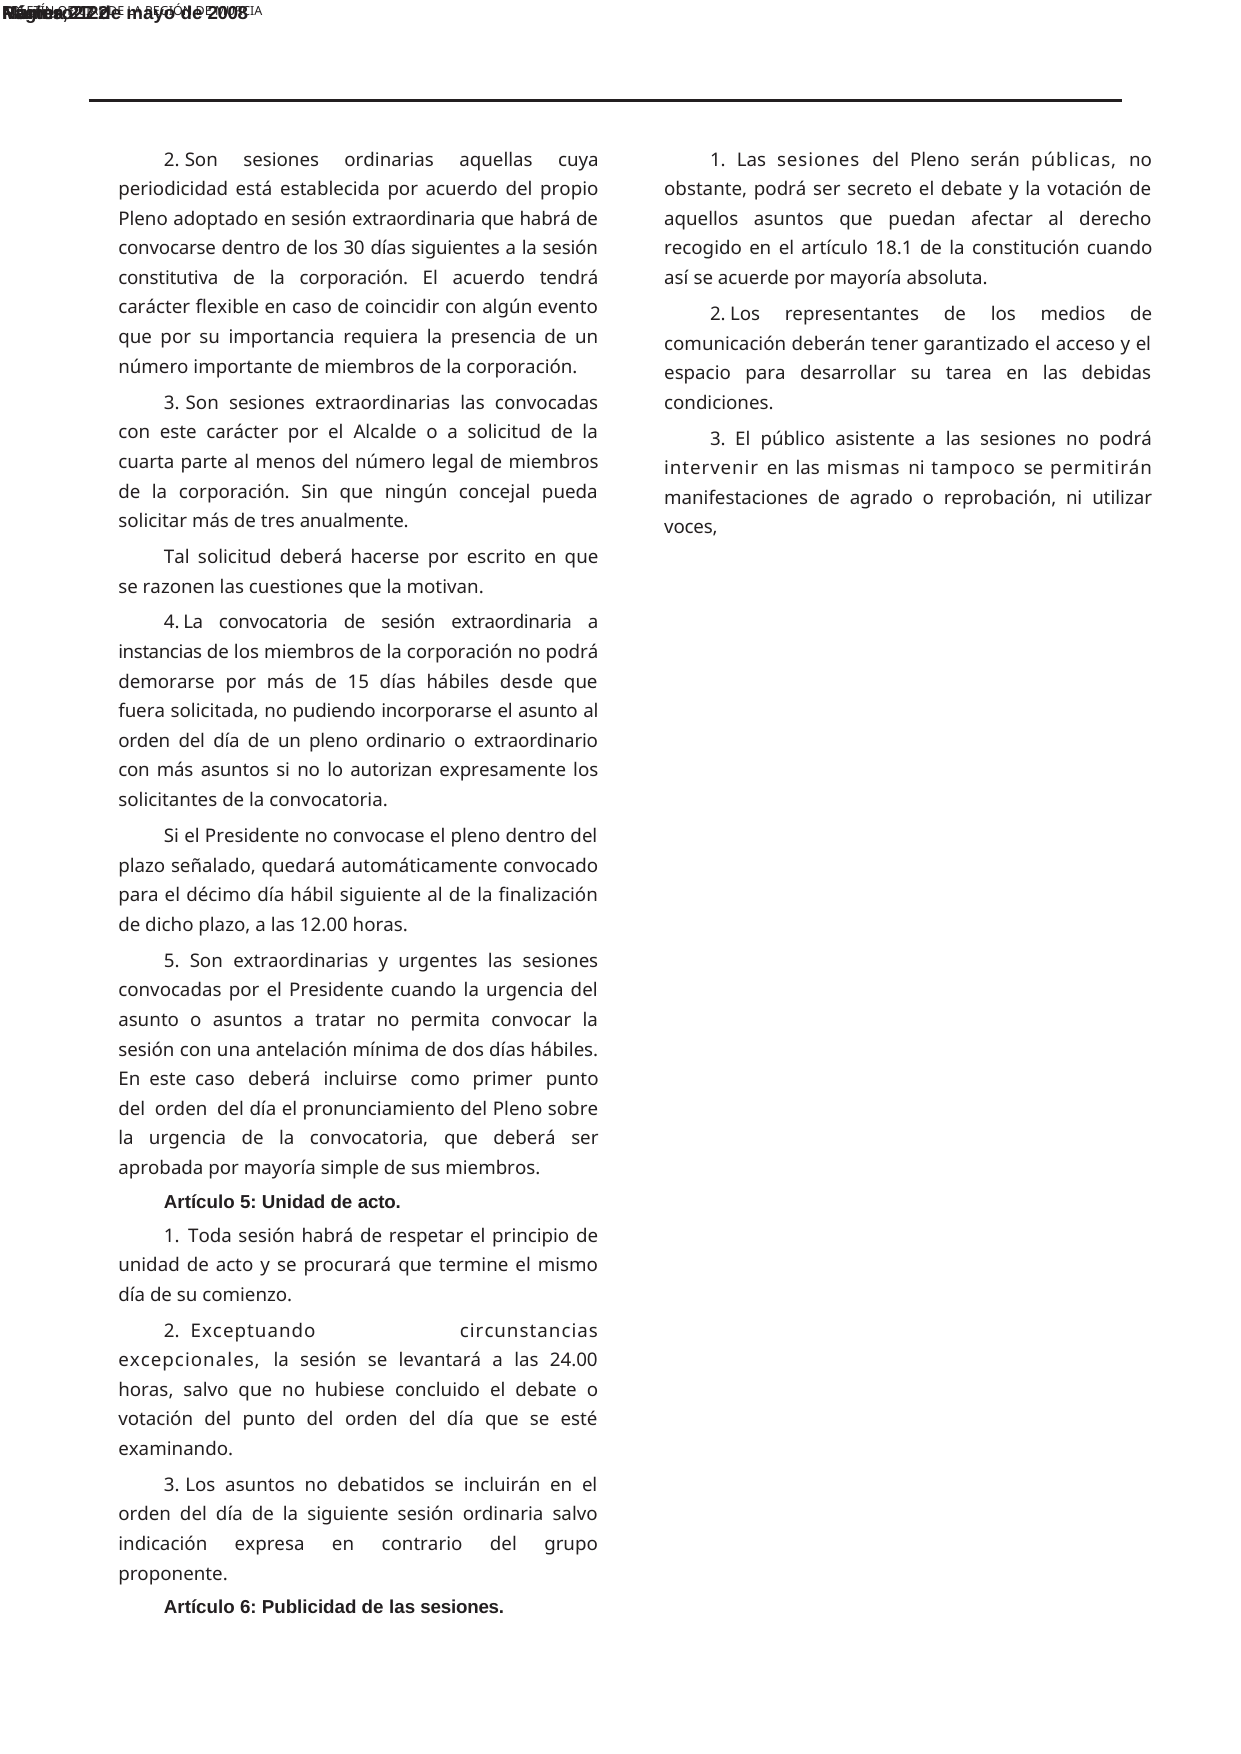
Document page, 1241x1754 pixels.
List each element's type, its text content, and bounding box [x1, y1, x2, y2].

list Los asuntos no debatidos se incluirán en el orden del día de la siguiente sesión ordinaria salvo indicación expresa en contrario del grupo proponente. [118, 1471, 598, 1585]
list Toda sesión habrá de respetar el principio de unidad de acto y se procurará que termine el mismo día de su comienzo. [118, 1222, 598, 1307]
list Las sesiones del Pleno serán públicas, no obstante, podrá ser secreto el debate y la votación de aquellos asuntos que puedan afectar al derecho recogido en el artículo 18.1 de la constitución cuando así se acuerde por mayoría absoluta. [664, 146, 1152, 290]
text Si el Presidente no convocase el pleno dentro del plazo señalado, quedará automáticamente convocado para el décimo día hábil siguiente al de la finalización de dicho plazo, a las 12.00 horas. [118, 822, 598, 937]
list Son sesiones ordinarias aquellas cuya periodicidad está establecida por acuerdo del propio Pleno adoptado en sesión extraordinaria que habrá de convocarse dentro de los 30 días siguientes a la sesión constitutiva de la corporación. El acuerdo tendrá carácter flexible en caso de coincidir con algún evento que por su importancia requiera la presencia de un número importante de miembros de la corporación. [118, 146, 598, 378]
text Tal solicitud deberá hacerse por escrito en que se razonen las cuestiones que la motivan. [118, 543, 598, 599]
list Exceptuando circunstancias excepcionales, la sesión se levantará a las 24.00 horas, salvo que no hubiese concluido el debate o votación del punto del orden del día que se esté examinando. [118, 1317, 598, 1461]
list El público asistente a las sesiones no podrá intervenir en las mismas ni tampoco se permitirán manifestaciones de agrado o reprobación, ni utilizar voces, [664, 425, 1152, 539]
list Son sesiones extraordinarias las convocadas con este carácter por el Alcalde o a solicitud de la cuarta parte al menos del número legal de miembros de la corporación. Sin que ningún concejal pueda solicitar más de tres anualmente. [118, 389, 598, 533]
subtitle Artículo 6: Publicidad de las sesiones. [164, 1596, 609, 1617]
list Son extraordinarias y urgentes las sesiones convocadas por el Presidente cuando la urgencia del asunto o asuntos a tratar no permita convocar la sesión con una antelación mínima de dos días hábiles. En este caso deberá incluirse como primer punto del orden del día el pronunciamiento del Pleno sobre la urgencia de la convocatoria, que deberá ser aprobada por mayoría simple de sus miembros. [118, 947, 598, 1180]
subtitle Artículo 5: Unidad de acto. [164, 1191, 609, 1212]
list La convocatoria de sesión extraordinaria a instancias de los miembros de la corporación no podrá demorarse por más de 15 días hábiles desde que fuera solicitada, no pudiendo incorporarse el asunto al orden del día de un pleno ordinario o extraordinario con más asuntos si no lo autorizan expresamente los solicitantes de la convocatoria. [118, 609, 598, 812]
list Los representantes de los medios de comunicación deberán tener garantizado el acceso y el espacio para desarrollar su tarea en las debidas condiciones. [664, 300, 1152, 414]
